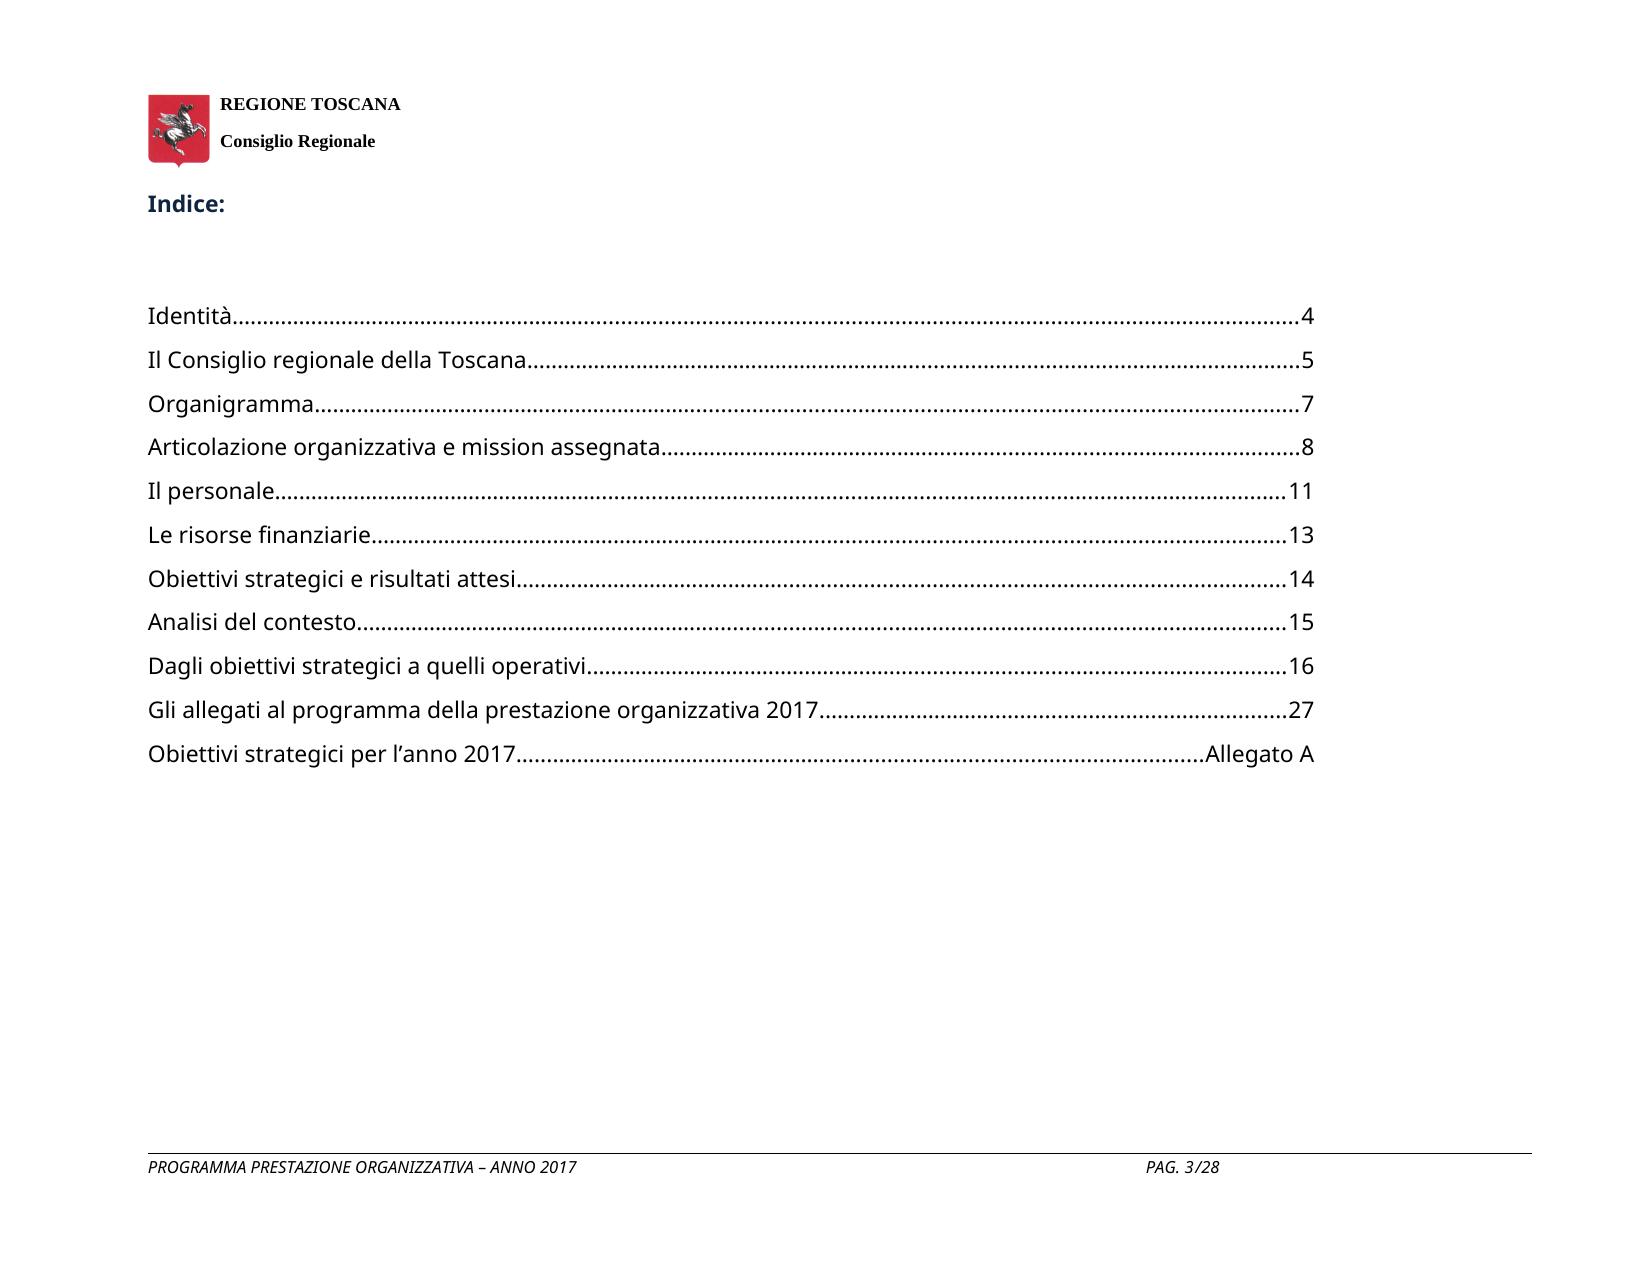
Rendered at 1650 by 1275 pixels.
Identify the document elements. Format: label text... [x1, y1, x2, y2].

text Il personale 11 [148, 475, 1532, 506]
text Obiettivi strategici per l’anno 2017….. Allegato A [148, 737, 1532, 769]
text Obiettivi strategici e risultati attesi 14 [148, 562, 1532, 594]
text Le risorse finanziarie 13 [148, 519, 1532, 550]
text Gli allegati al programma della prestazione organizzativa 2017 27 [148, 694, 1532, 725]
text Dagli obiettivi strategici a quelli operativi 16 [148, 650, 1532, 681]
text Indice: [148, 187, 1532, 219]
text Identità 4 [148, 300, 1532, 331]
text Organigramma 7 [148, 387, 1532, 419]
text Il Consiglio regionale della Toscana 5 [148, 344, 1532, 375]
text Articolazione organizzativa e mission assegnata 8 [148, 431, 1532, 462]
text Analisi del contesto 15 [148, 606, 1532, 637]
